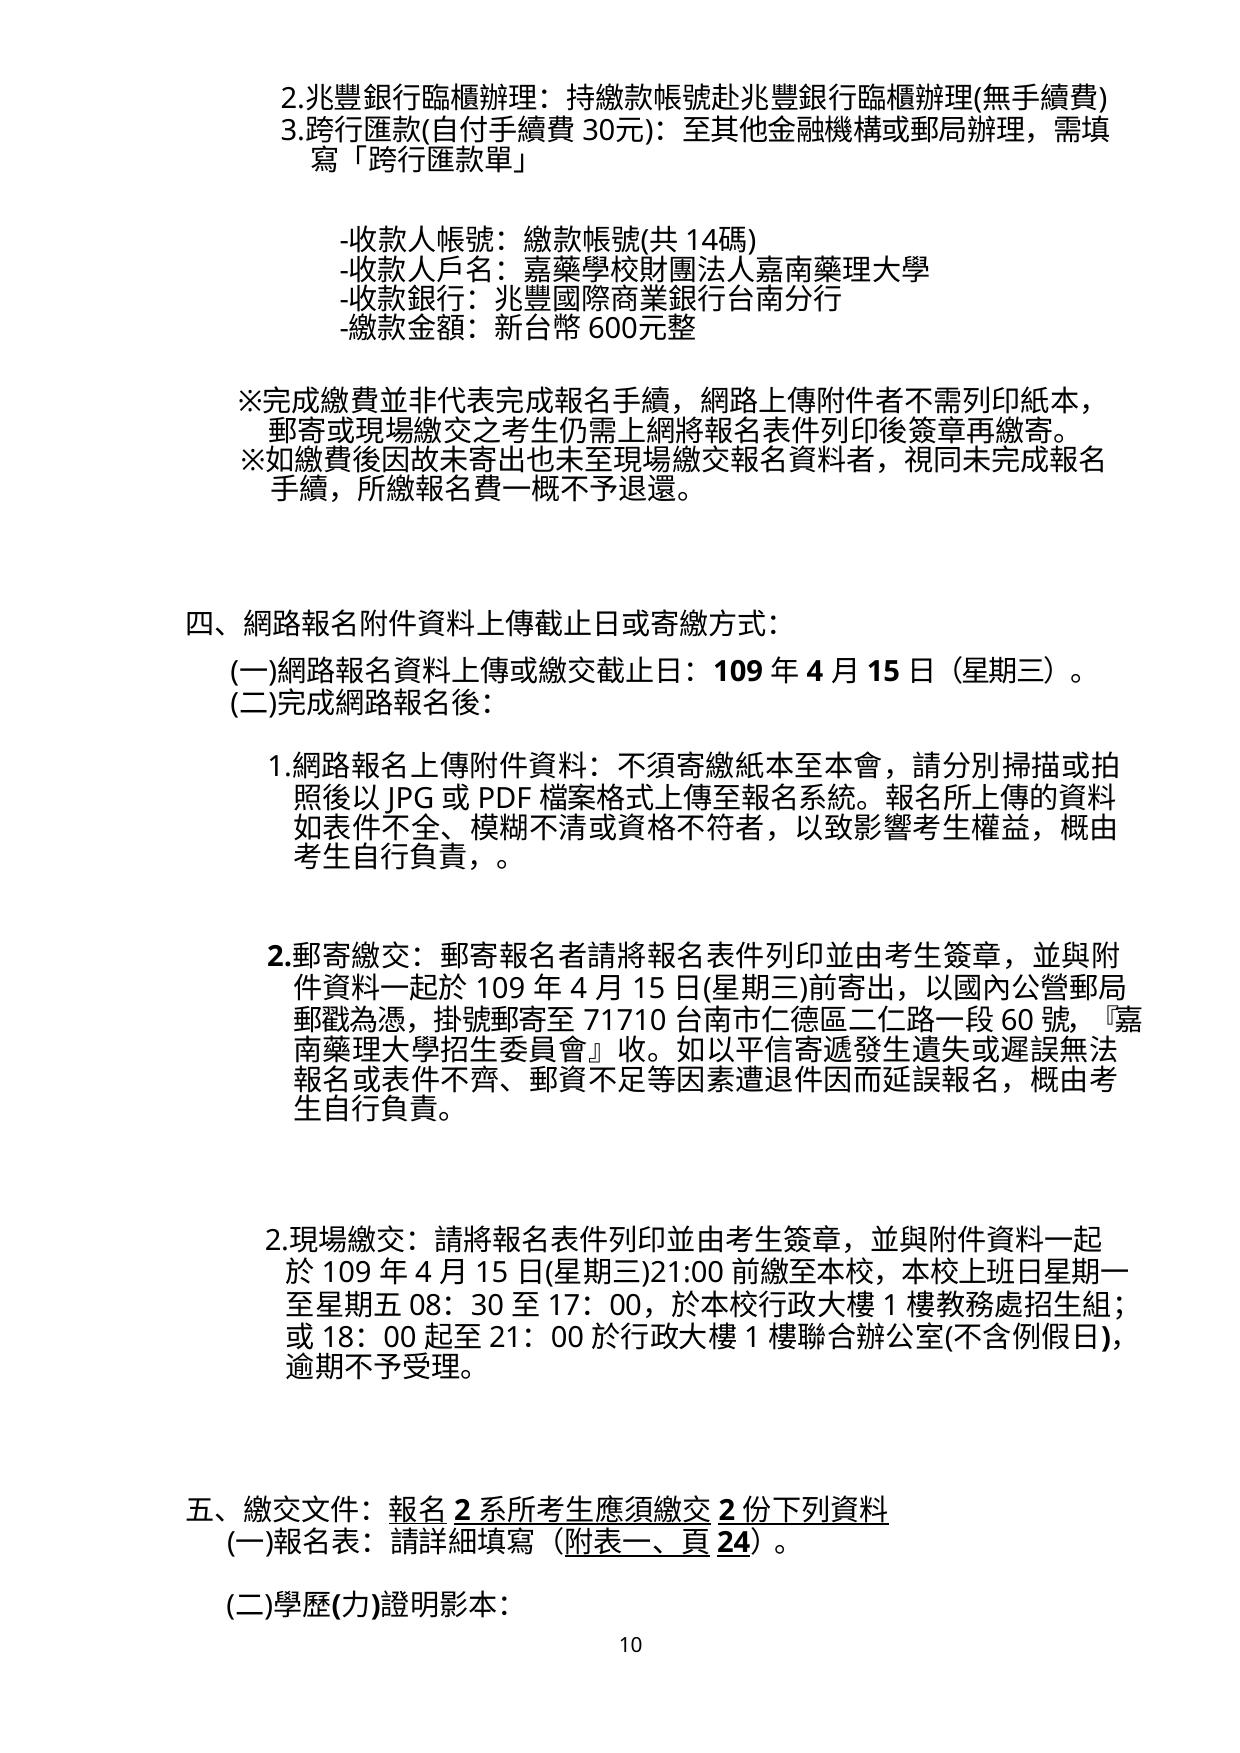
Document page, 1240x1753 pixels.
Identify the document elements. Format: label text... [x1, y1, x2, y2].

text 3.跨行匯款(自付手續費 30元)：至其他金融機構或郵局辦理，需填 [280, 115, 1231, 147]
text 至星期五 08：30 至 17：00，於本校行政大樓 1 樓教務處招生組； [286, 1289, 1231, 1322]
text 於 109 年 4 月 15 日(星期三)21:00 前繳至本校，本校上班日星期一 [286, 1257, 1231, 1289]
text 1.網路報名上傳附件資料：不須寄繳紙本至本會，請分別掃描或拍 [267, 751, 1231, 783]
text 逾期不予受理。 [286, 1354, 1231, 1383]
text 10 [618, 1634, 653, 1657]
text ※完成繳費並非代表完成報名手續，網路上傳附件者不需列印紙本， [238, 388, 1231, 418]
text 2.郵寄繳交：郵寄報名者請將報名表件列印並由考生簽章，並與附 [267, 940, 1231, 973]
text 2.兆豐銀行臨櫃辦理：持繳款帳號赴兆豐銀行臨櫃辦理(無手續費) [280, 82, 1231, 115]
text 郵寄或現場繳交之考生仍需上網將報名表件列印後簽章再繳寄。 [268, 418, 1231, 447]
text (二)學歷(力)證明影本： [226, 1589, 556, 1622]
text 寫「跨行匯款單」 [310, 147, 1231, 176]
text -收款銀行：兆豐國際商業銀行台南分行 [339, 286, 1011, 315]
text 五、繳交文件：報名 2 系所考生應須繳交 2 份下列資料 [185, 1495, 973, 1527]
text 報名或表件不齊、郵資不足等因素遭退件因而延誤報名，概由考 [293, 1067, 1231, 1096]
text (一)報名表：請詳細填寫（附表一、頁 24）。 [227, 1527, 973, 1559]
text 郵戳為憑，掛號郵寄至 71710 台南市仁德區二仁路一段 60 號，『嘉 [293, 1005, 1231, 1037]
text -收款人帳號：繳款帳號(共 14碼) [339, 227, 1011, 257]
text 2.現場繳交：請將報名表件列印並由考生簽章，並與附件資料一起 [264, 1224, 1231, 1257]
text (一)網路報名資料上傳或繳交截止日：109 年 4 月 15 日（星期三）。 [230, 656, 1200, 688]
text 南藥理大學招生委員會』收。如以平信寄遞發生遺失或遲誤無法 [293, 1037, 1231, 1067]
text 生自行負責。 [293, 1096, 1231, 1125]
text ※如繳費後因故未寄出也未至現場繳交報名資料者，視同未完成報名 [241, 447, 1231, 476]
text 或 18：00 起至 21：00 於行政大樓 1 樓聯合辦公室(不含例假日)， [286, 1322, 1231, 1354]
text 照後以 JPG 或 PDF 檔案格式上傳至報名系統。報名所上傳的資料 [293, 783, 1231, 815]
text 手續，所繳報名費一概不予退還。 [270, 476, 1231, 506]
text (二)完成網路報名後： [230, 688, 1200, 721]
text 四、網路報名附件資料上傳截止日或寄繳方式： [185, 611, 874, 640]
text 考生自行負責，。 [293, 844, 1231, 874]
text -繳款金額：新台幣 600元整 [339, 315, 1011, 344]
text -收款人戶名：嘉藥學校財團法人嘉南藥理大學 [339, 257, 1011, 286]
text 如表件不全、模糊不清或資格不符者，以致影響考生權益，概由 [293, 815, 1231, 844]
text 件資料一起於 109 年 4 月 15 日(星期三)前寄出，以國內公營郵局 [293, 973, 1231, 1005]
